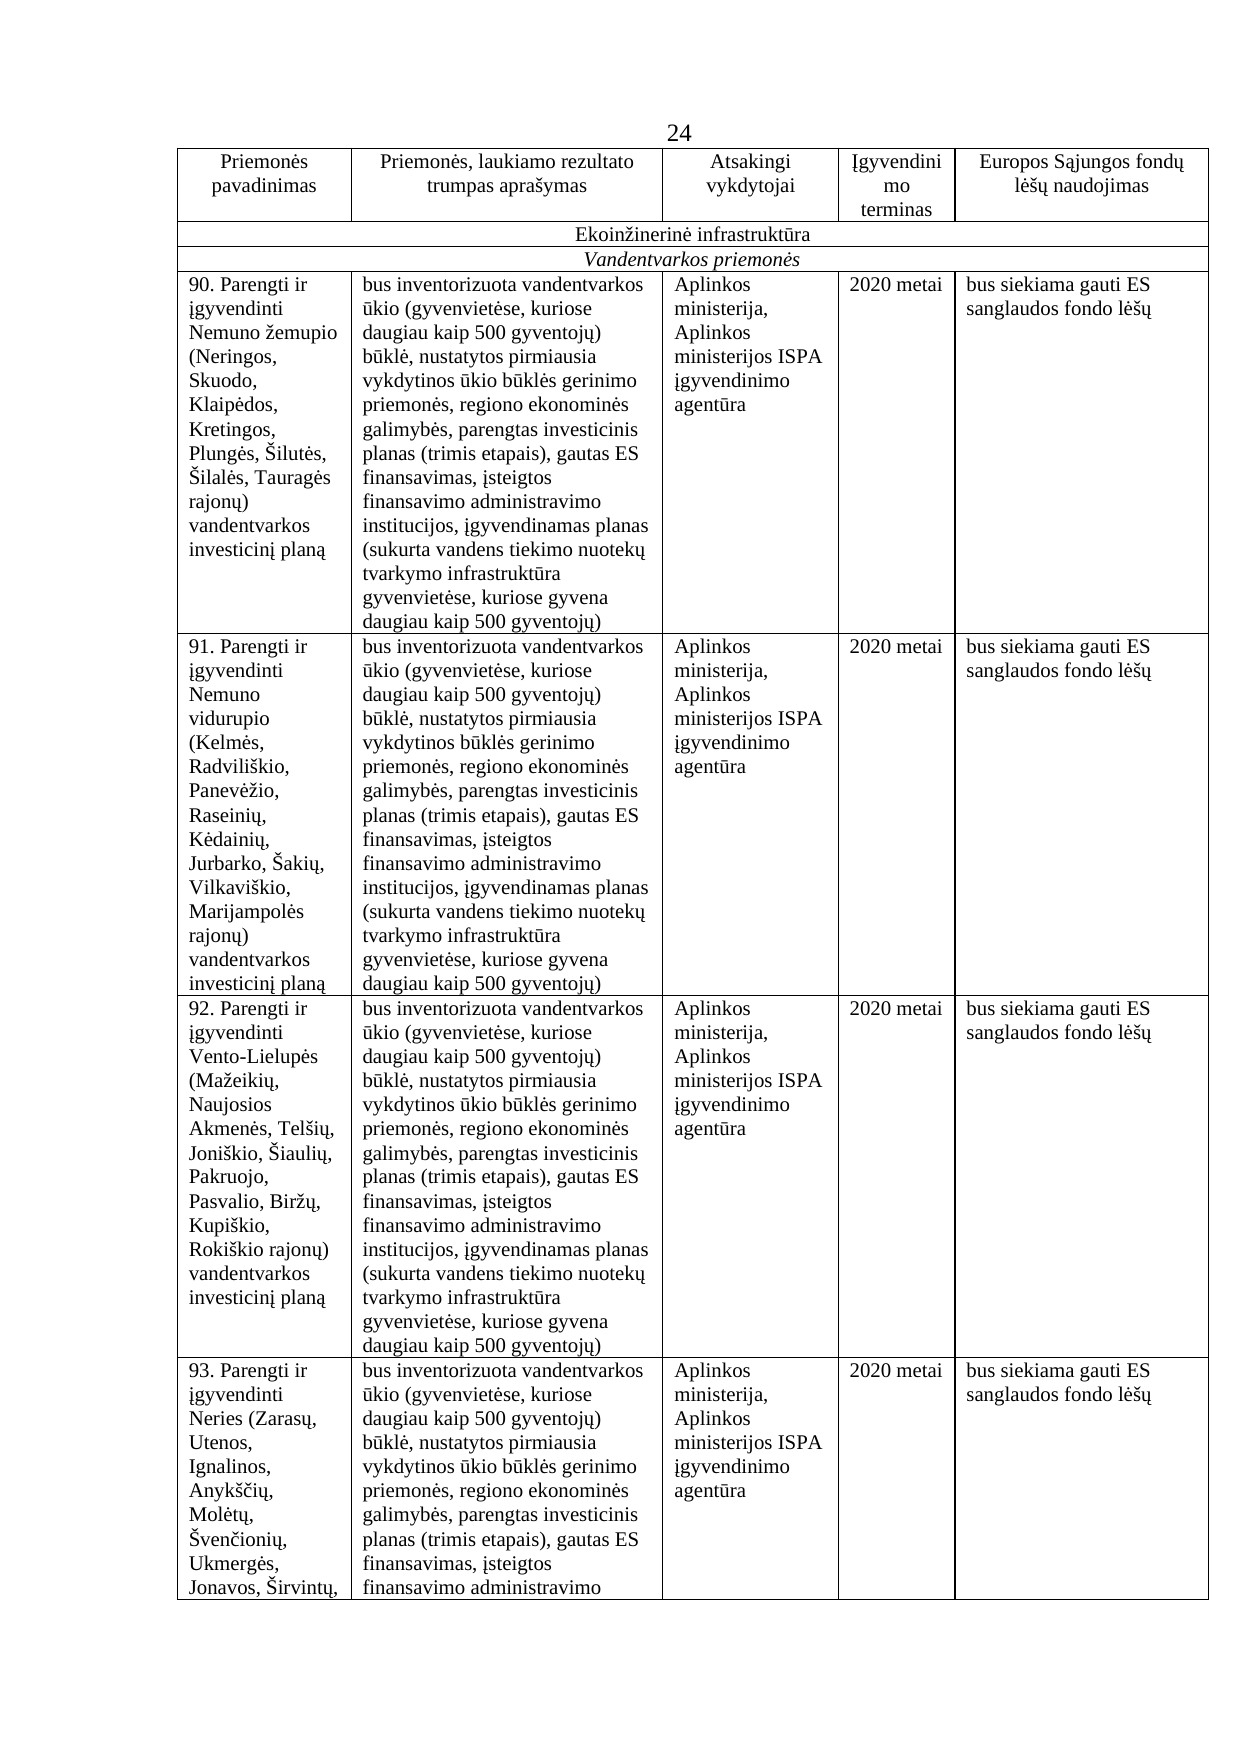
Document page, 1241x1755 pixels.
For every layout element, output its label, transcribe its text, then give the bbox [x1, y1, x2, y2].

table_header Įgyvendinimo terminas [839, 149, 954, 221]
table_cell bus inventorizuota vandentvarkos ūkio (gyvenvietėse, kuriose daugiau kaip 500 gyventojų) būklė, nustatytos pirmiausia vykdytinos būklės gerinimo priemonės, regiono ekonominės galimybės, parengtas investicinis planas (trimis etapais), gautas ES finansavimas, įsteigtos finansavimo administravimo institucijos, įgyvendinamas planas (sukurta vandens tiekimo nuotekų tvarkymo infrastruktūra gyvenvietėse, kuriose gyvena daugiau kaip 500 gyventojų) [352, 634, 662, 995]
table_header Europos Sąjungos fondų lėšų naudojimas [956, 149, 1208, 221]
table_cell bus siekiama gauti ES sanglaudos fondo lėšų [956, 634, 1208, 995]
table_cell bus inventorizuota vandentvarkos ūkio (gyvenvietėse, kuriose daugiau kaip 500 gyventojų) būklė, nustatytos pirmiausia vykdytinos ūkio būklės gerinimo priemonės, regiono ekonominės galimybės, parengtas investicinis planas (trimis etapais), gautas ES finansavimas, įsteigtos finansavimo administravimo institucijos, įgyvendinamas planas (sukurta vandens tiekimo nuotekų tvarkymo infrastruktūra gyvenvietėse, kuriose gyvena daugiau kaip 500 gyventojų) [352, 272, 662, 633]
table_cell 2020 metai [839, 272, 954, 633]
table_cell Aplinkos ministerija, Aplinkos ministerijos ISPA įgyvendinimo agentūra [663, 634, 838, 995]
table_cell Aplinkos ministerija, Aplinkos ministerijos ISPA įgyvendinimo agentūra [663, 272, 838, 633]
table_cell bus siekiama gauti ES sanglaudos fondo lėšų [956, 272, 1208, 633]
table_header Priemonės pavadinimas [178, 149, 351, 221]
table_cell 93. Parengti ir įgyvendinti Neries (Zarasų, Utenos, Ignalinos, Anykščių, Molėtų, Švenčionių, Ukmergės, Jonavos, Širvintų, [178, 1358, 351, 1599]
table_cell bus siekiama gauti ES sanglaudos fondo lėšų [956, 1358, 1208, 1599]
table_cell Aplinkos ministerija, Aplinkos ministerijos ISPA įgyvendinimo agentūra [663, 996, 838, 1357]
table_cell 2020 metai [839, 996, 954, 1357]
table_cell Vandentvarkos priemonės [178, 247, 1208, 271]
table_cell bus siekiama gauti ES sanglaudos fondo lėšų [956, 996, 1208, 1357]
table_header Priemonės, laukiamo rezultato trumpas aprašymas [352, 149, 662, 221]
table_cell Ekoinžinerinė infrastruktūra [178, 222, 1208, 246]
table_cell 2020 metai [839, 1358, 954, 1599]
table_cell 2020 metai [839, 634, 954, 995]
table_cell Aplinkos ministerija, Aplinkos ministerijos ISPA įgyvendinimo agentūra [663, 1358, 838, 1599]
table_cell bus inventorizuota vandentvarkos ūkio (gyvenvietėse, kuriose daugiau kaip 500 gyventojų) būklė, nustatytos pirmiausia vykdytinos ūkio būklės gerinimo priemonės, regiono ekonominės galimybės, parengtas investicinis planas (trimis etapais), gautas ES finansavimas, įsteigtos finansavimo administravimo institucijos, įgyvendinamas planas (sukurta vandens tiekimo nuotekų tvarkymo infrastruktūra gyvenvietėse, kuriose gyvena daugiau kaip 500 gyventojų) [352, 996, 662, 1357]
table_cell bus inventorizuota vandentvarkos ūkio (gyvenvietėse, kuriose daugiau kaip 500 gyventojų) būklė, nustatytos pirmiausia vykdytinos ūkio būklės gerinimo priemonės, regiono ekonominės galimybės, parengtas investicinis planas (trimis etapais), gautas ES finansavimas, įsteigtos finansavimo administravimo [352, 1358, 662, 1599]
table_cell 91. Parengti ir įgyvendinti Nemuno vidurupio (Kelmės, Radviliškio, Panevėžio, Raseinių, Kėdainių, Jurbarko, Šakių, Vilkaviškio, Marijampolės rajonų) vandentvarkos investicinį planą [178, 634, 351, 995]
table_cell 92. Parengti ir įgyvendinti Vento-Lielupės (Mažeikių, Naujosios Akmenės, Telšių, Joniškio, Šiaulių, Pakruojo, Pasvalio, Biržų, Kupiškio, Rokiškio rajonų) vandentvarkos investicinį planą [178, 996, 351, 1357]
table_header Atsakingi vykdytojai [663, 149, 838, 221]
table_cell 90. Parengti ir įgyvendinti Nemuno žemupio (Neringos, Skuodo, Klaipėdos, Kretingos, Plungės, Šilutės, Šilalės, Tauragės rajonų) vandentvarkos investicinį planą [178, 272, 351, 633]
